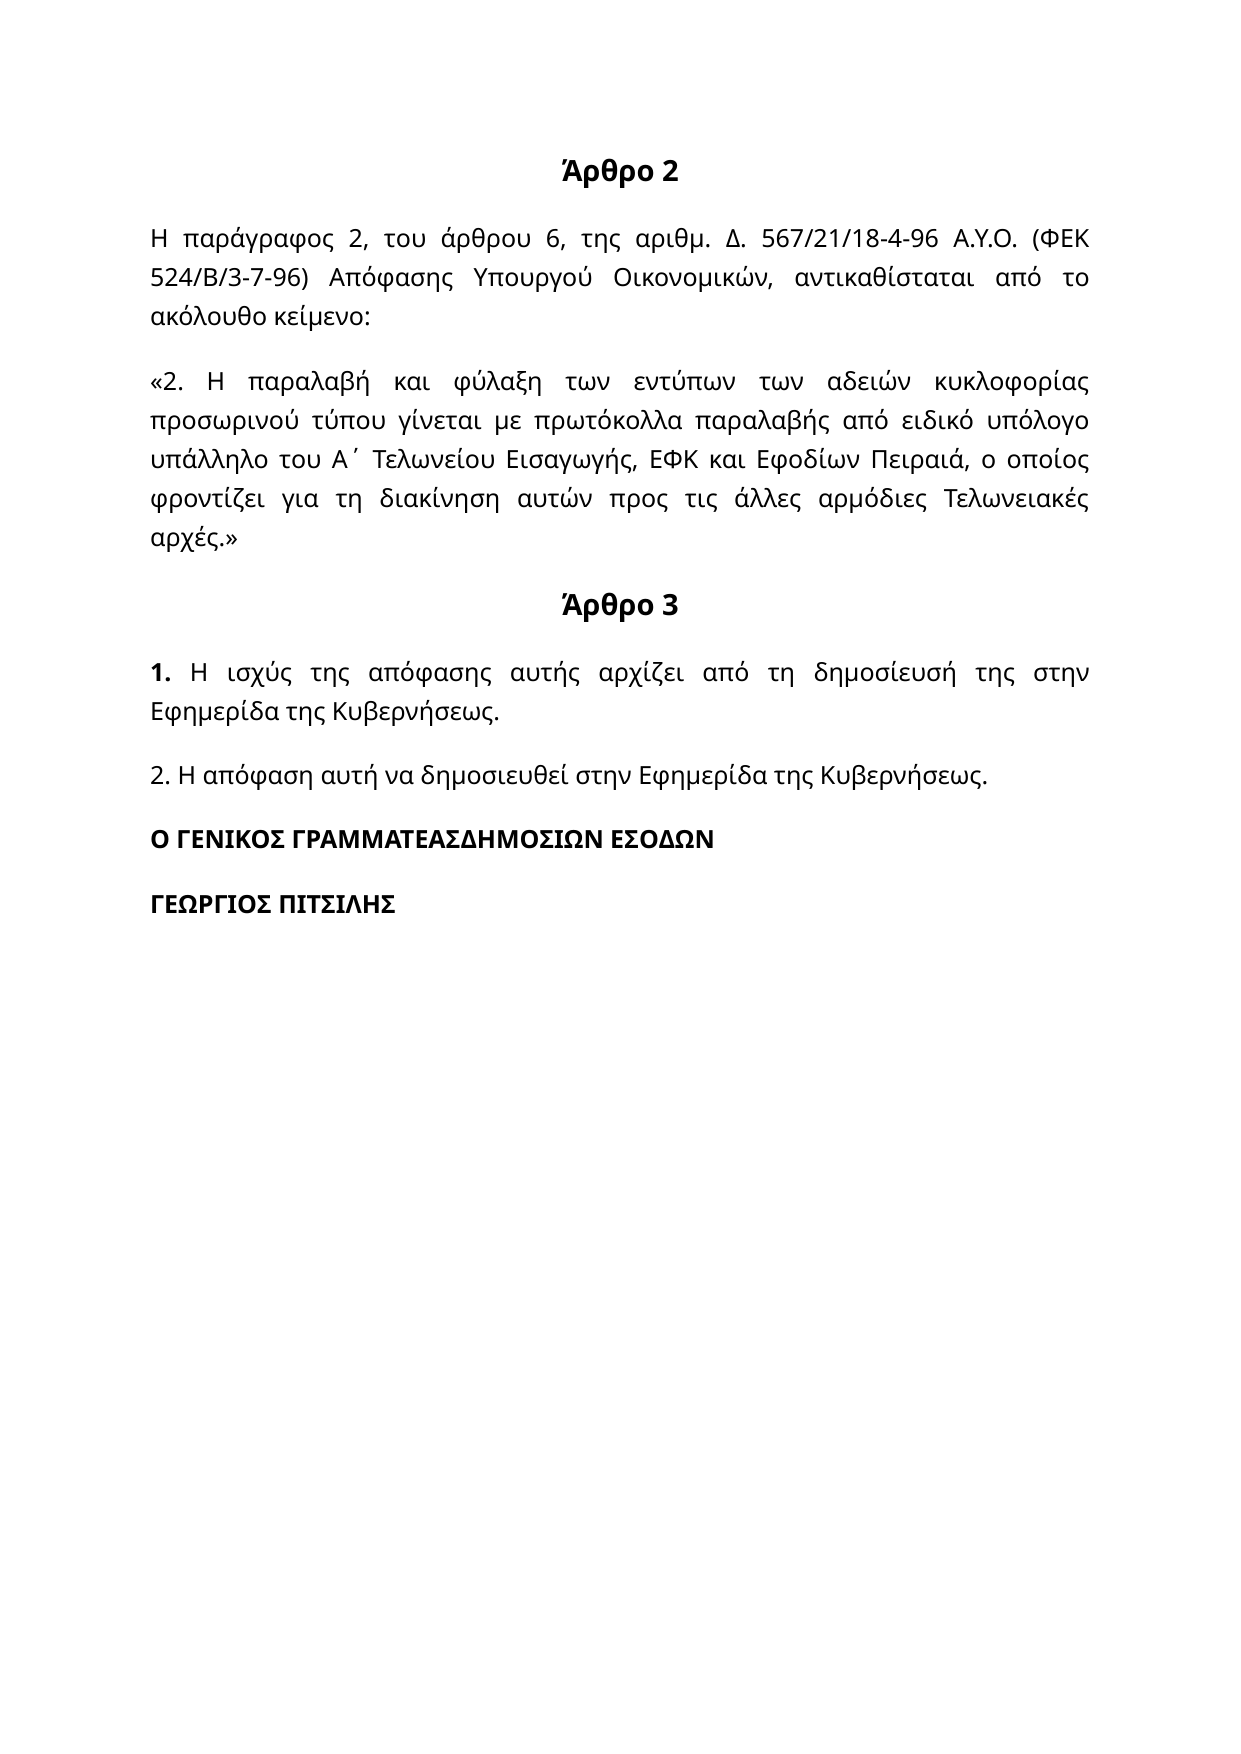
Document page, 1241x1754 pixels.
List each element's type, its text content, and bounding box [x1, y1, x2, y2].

text Ο ΓΕΝΙΚΟΣ ΓΡΑΜΜΑΤΕΑΣΔΗΜΟΣΙΩΝ ΕΣΟΔΩΝ [150, 822, 1090, 856]
subtitle Άρθρο 3 [150, 584, 1090, 624]
text 2. Η απόφαση αυτή να δημοσιευθεί στην Εφημερίδα της Κυβερνήσεως. [150, 758, 1090, 792]
subtitle Άρθρο 2 [150, 150, 1090, 190]
text 1. Η ισχύς της απόφασης αυτής αρχίζει από τη δημοσίευσή της στην Εφημερίδα της Κυβερνήσεως. [150, 654, 1090, 728]
text «2. Η παραλαβή και φύλαξη των εντύπων των αδειών κυκλοφορίας προσωρινού τύπου γίνεται με πρωτόκολλα παραλαβής από ειδικό υπόλογο υπάλληλο του Α΄ Τελωνείου Εισαγωγής, ΕΦΚ και Εφοδίων Πειραιά, ο οποίος φροντίζει για τη διακίνηση αυτών προς τις άλλες αρμόδιες Τελωνειακές αρχές.» [150, 363, 1090, 554]
text Η παράγραφος 2, του άρθρου 6, της αριθμ. Δ. 567/21/18-4-96 Α.Υ.Ο. (ΦΕΚ 524/Β/3-7-96) Απόφασης Υπουργού Οικονομικών, αντικαθίσταται από το ακόλουθο κείμενο: [150, 221, 1090, 333]
text ΓΕΩΡΓΙΟΣ ΠΙΤΣΙΛΗΣ [150, 886, 1090, 920]
